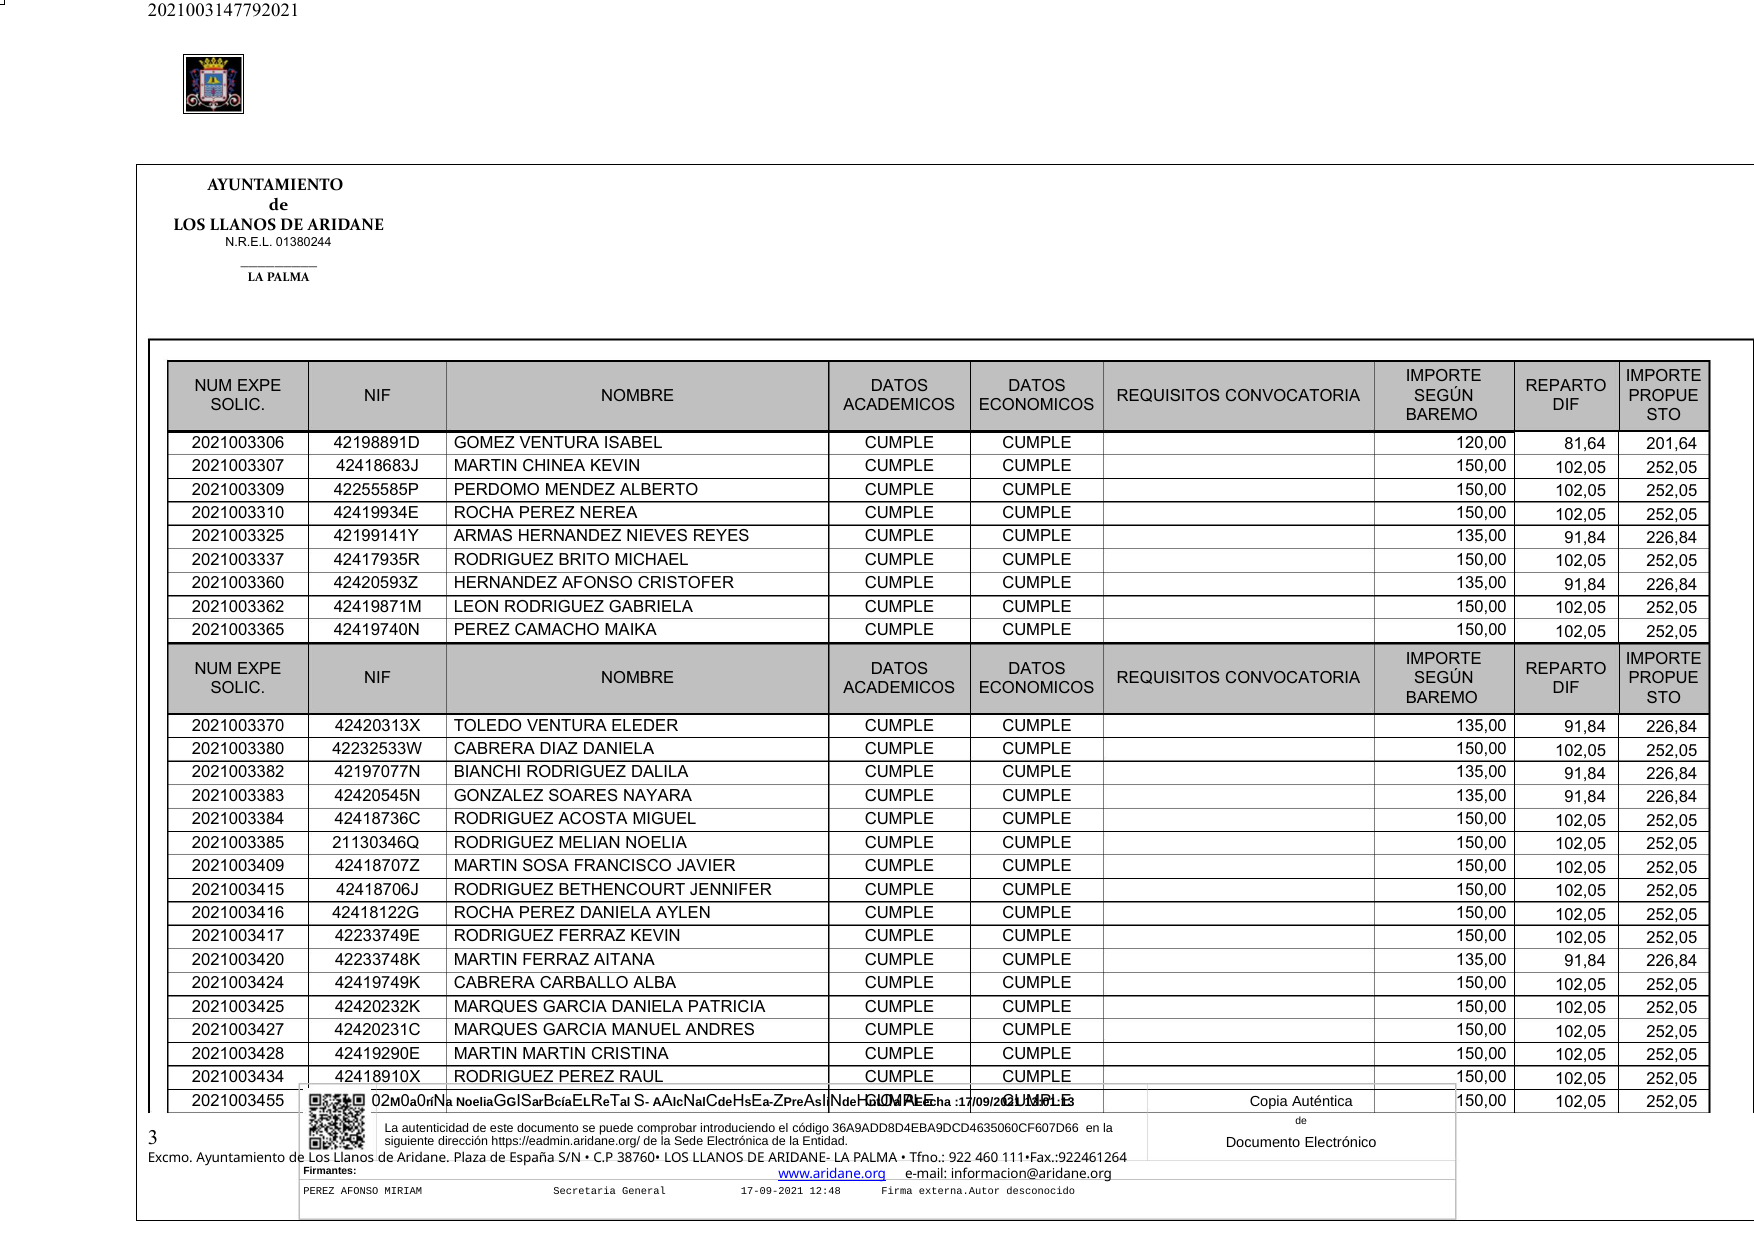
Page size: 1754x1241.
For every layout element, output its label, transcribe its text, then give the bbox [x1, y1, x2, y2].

text CUMPLE [1002, 739, 1097, 758]
text 102,05 [1555, 811, 1631, 830]
text PEREZ CAMACHO MAIKA [453, 621, 775, 639]
text PROPUE [1631, 669, 1727, 687]
text 2021003309 [192, 480, 309, 499]
text STO [1646, 405, 1727, 424]
text 252,05 [1646, 622, 1722, 641]
text SEGÚN [1414, 386, 1507, 405]
text 252,05 [1646, 599, 1722, 617]
text e-mail: informacion@aridane.org [905, 1165, 1124, 1182]
text 252,05 [1646, 458, 1722, 477]
text 42419871M [333, 597, 447, 616]
text CUMPLE [864, 786, 959, 805]
text CUMPLE [1002, 550, 1097, 569]
text 2021003416 [192, 903, 309, 922]
text CUMPLE [1002, 880, 1097, 899]
text TOLEDO VENTURA ELEDER [453, 716, 704, 735]
text 42418683J [336, 457, 447, 475]
text CUMPLE [1002, 621, 1097, 639]
text ACADEMICOS ECONOMICOS [843, 678, 1120, 697]
text 91,84 [1564, 718, 1631, 736]
text CUMPLE [1002, 903, 1097, 922]
text SOLIC. [210, 396, 306, 414]
text RODRIGUEZ ACOSTA MIGUEL [453, 810, 797, 828]
text 102,05 [1555, 599, 1631, 617]
text 42417935R [333, 550, 447, 569]
text Copia Auténtica [1249, 1093, 1374, 1109]
text MARTIN FERRAZ AITANA [453, 950, 797, 969]
text CUMPLE [1002, 503, 1097, 522]
text BAREMO [1406, 688, 1507, 707]
text BAREMO [1406, 405, 1507, 424]
text IMPORTE [1626, 367, 1727, 385]
text DIF [1552, 678, 1631, 697]
text 252,05 [1646, 928, 1722, 947]
text CABRERA CARBALLO ALBA [453, 974, 701, 992]
text PEREZ AFONSO MIRIAM [303, 1185, 440, 1197]
text 102,05 [1555, 882, 1631, 900]
text DATOS [871, 659, 953, 678]
text 91,84 [1564, 575, 1631, 594]
text STO [1646, 688, 1727, 707]
text 102,05 [1555, 928, 1631, 947]
text GOMEZ VENTURA ISABEL [453, 434, 688, 452]
text 135,00 [1456, 950, 1532, 969]
text 91,84 [1564, 764, 1631, 783]
text CUMPLE [1002, 763, 1097, 782]
text 91,84 [1564, 952, 1631, 971]
text 2021003428 [192, 1044, 309, 1063]
text CUMPLE [1002, 927, 1097, 946]
text 2021003310 [192, 503, 309, 522]
text SOLIC. [210, 678, 306, 697]
text 42418707Z [335, 857, 447, 875]
text LA PALMA [247, 272, 338, 284]
text 252,05 [1646, 1093, 1722, 1111]
text 102,05 [1555, 552, 1631, 571]
text CUMPLE [1080, 1091, 1097, 1110]
text de [1295, 1116, 1322, 1127]
text 42420232K [335, 997, 447, 1016]
text CUMPLE [864, 810, 959, 828]
text CABRERA DIAZ DANIELA [453, 739, 704, 758]
text 102,05 [1555, 1022, 1631, 1041]
text CUMPLE [864, 880, 959, 899]
text de [269, 197, 409, 214]
text 42419740N [333, 621, 447, 639]
text 226,84 [1646, 952, 1722, 971]
text CUMPLE [1002, 1021, 1097, 1039]
text CUMPLE [864, 1044, 959, 1063]
text 2021003427 [192, 1021, 309, 1039]
text CUMPLE [864, 621, 959, 639]
text 226,84 [1646, 764, 1722, 783]
text 102,05 [1555, 1046, 1631, 1064]
text 3 [148, 1126, 183, 1149]
text 102,05 [1555, 1093, 1631, 1111]
text 81,64 [1564, 435, 1631, 453]
text 226,84 [1646, 718, 1722, 736]
text CUMPLE [864, 997, 959, 1016]
text 120,00 [1456, 434, 1532, 452]
text 201,64 [1646, 435, 1722, 453]
text 150,00 [1456, 1044, 1532, 1063]
text CUMPLE [864, 716, 959, 735]
text CUMPLE [1002, 716, 1097, 735]
text 2021003362 [192, 597, 309, 616]
text 135,00 [1456, 574, 1532, 592]
text 252,05 [1646, 482, 1722, 500]
text CUMPLE [864, 597, 959, 616]
text 42418122G [332, 903, 447, 922]
text ACADEMICOS ECONOMICOS [843, 396, 1120, 414]
text 42255585P [333, 480, 447, 499]
text 2021003325 [192, 527, 309, 546]
text CUMPLE [1002, 857, 1097, 875]
text CUMPLE [1002, 786, 1097, 805]
text 150,00 [1456, 833, 1532, 852]
text 150,00 [1456, 857, 1532, 875]
text 42199141Y [333, 527, 447, 546]
text 2021003365 [192, 621, 309, 639]
text 226,84 [1646, 575, 1722, 594]
text CUMPLE [864, 434, 959, 452]
text MARQUES GARCIA DANIELA PATRICIA [453, 997, 791, 1016]
text 102,05 [1555, 999, 1631, 1017]
text 252,05 [1646, 1022, 1722, 1041]
text 102,05 [1555, 835, 1631, 853]
text 252,05 [1646, 1046, 1722, 1064]
text 42198891D [333, 434, 447, 452]
text 42233748K [335, 950, 447, 969]
text 135,00 [1456, 763, 1532, 782]
text CUMPLE [864, 763, 959, 782]
text 2021003337 [192, 550, 309, 569]
text CUMPLE [864, 857, 959, 875]
text 21130346Q [332, 833, 447, 852]
text 150,00 [1456, 457, 1532, 475]
text DATOS [1008, 659, 1091, 678]
text 150,00 [1456, 880, 1532, 899]
text RODRIGUEZ PEREZ RAUL [453, 1068, 689, 1086]
text ROCHA PEREZ NEREA [453, 503, 723, 522]
text siguiente dirección https://eadmin.aridane.org/ de la Sede Electrónica de la Entidad. [384, 1135, 1138, 1147]
text 252,05 [1646, 905, 1722, 924]
text 150,00 [1456, 597, 1532, 616]
text 252,05 [1646, 552, 1722, 571]
text NUM EXPE [194, 376, 306, 395]
text 150,00 [1456, 480, 1532, 499]
text CUMPLE [1002, 810, 1097, 828]
text 42418706J [336, 880, 447, 899]
text 252,05 [1646, 811, 1722, 830]
text CUMPLE [864, 903, 959, 922]
text 2021003434 [192, 1068, 309, 1086]
text 252,05 [1646, 741, 1722, 760]
text RODRIGUEZ BETHENCOURT JENNIFER [453, 880, 797, 899]
text NUM EXPE [194, 659, 306, 678]
text 135,00 [1456, 527, 1532, 546]
text 42419934E [333, 503, 447, 522]
text 2021003382 [192, 763, 309, 782]
text CUMPLE [864, 1021, 959, 1039]
text 42420593Z [333, 574, 447, 592]
text 42232533W [332, 739, 447, 758]
text NOMBRE [601, 386, 699, 405]
text SEGÚN [1414, 669, 1507, 687]
text 2021003425 [192, 997, 309, 1016]
text DATOS [1008, 376, 1091, 395]
text 2 [148, 0, 157, 21]
text 252,05 [1646, 835, 1722, 853]
text 252,05 [1646, 999, 1722, 1017]
text 102,05 [1555, 975, 1631, 994]
text 2021003360 [192, 574, 309, 592]
text N.R.E.L. 01380244 [225, 235, 409, 249]
text 226,84 [1646, 528, 1722, 547]
text GONZALEZ SOARES NAYARA [453, 786, 797, 805]
picture [137, 165, 1754, 1220]
text 2021003380 [192, 739, 309, 758]
text MARTIN CHINEA KEVIN [453, 457, 666, 475]
text CUMPLE [1002, 434, 1097, 452]
text La autenticidad de este documento se puede comprobar introduciendo el código 36A9ADD8D4EBA9DCD4635060CF607D66 en la [384, 1121, 1138, 1135]
text 42233749E [335, 927, 447, 946]
text CUMPLE [864, 927, 959, 946]
text 2 [192, 716, 201, 735]
text 135,00 [1456, 786, 1532, 805]
text LOS LLANOS DE ARIDANE [173, 217, 409, 234]
text CUMPLE [864, 574, 959, 592]
text 150,00 [1456, 739, 1532, 758]
text _________ [240, 252, 338, 269]
text CUMPLE [864, 503, 959, 522]
text CUMPLE [864, 550, 959, 569]
text CUMPLE [864, 950, 959, 969]
text DIF [1552, 396, 1631, 414]
text Firmantes: [303, 1166, 372, 1177]
text CUMPLE [864, 457, 959, 475]
text 102,05 [1555, 905, 1631, 924]
text 2021003424 [192, 974, 309, 992]
text 2021003385 [192, 833, 309, 852]
text HERNANDEZ AFONSO CRISTOFER [453, 574, 775, 592]
text CUMPLE [1002, 950, 1097, 969]
text REPARTO [1525, 376, 1631, 395]
text CUMPLE [864, 480, 959, 499]
text www.aridane.org [778, 1165, 901, 1182]
text ROCHA PEREZ DANIELA AYLEN [453, 903, 797, 922]
text Documento Electrónico [1226, 1135, 1399, 1151]
text REQUISITOS CONVOCATORIA [1116, 386, 1385, 405]
text Excmo. Ayuntamiento de Los Llanos de Aridane. Plaza de España S/N • C.P 38760• LOS LLANOS DE ARIDANE- LA PALMA • Tfno.: 922 460 111•Fax.:922461264 [148, 1149, 1138, 1166]
text MARTIN SOSA FRANCISCO JAVIER [453, 857, 797, 875]
text MARQUES GARCIA MANUEL ANDRES [453, 1021, 791, 1039]
text CUMPLE [1002, 1044, 1097, 1063]
text CUMPLE [1002, 480, 1097, 499]
text NIF [364, 386, 416, 405]
text CUMPLE [864, 974, 959, 992]
text 42418910X [335, 1068, 447, 1086]
text 42197077N [334, 763, 447, 782]
text IMPORTE [1406, 649, 1507, 668]
text CUMPLE [1002, 833, 1097, 852]
text DATOS [871, 376, 953, 395]
text 150,00 [1456, 1021, 1532, 1039]
text 150,00 [1456, 550, 1532, 569]
text CUMPLE [1002, 597, 1097, 616]
text CUMPLE [1002, 974, 1097, 992]
text 252,05 [1646, 1069, 1722, 1088]
text 2021003417 [192, 927, 309, 946]
text 2021003415 [192, 880, 309, 899]
text CUMPLE [1002, 997, 1097, 1016]
text 17-09-2021 12:48 [741, 1185, 856, 1197]
text 150,00 [1456, 1068, 1532, 1086]
text 2021003455 [192, 1091, 309, 1110]
text CUMPLE [1002, 1068, 1097, 1086]
text LEON RODRIGUEZ GABRIELA [453, 597, 775, 616]
text 2021003409 [192, 857, 309, 875]
text AYUNTAMIENTO [207, 177, 409, 193]
picture [184, 55, 243, 113]
text 150,00 [1456, 903, 1532, 922]
text RODRIGUEZ BRITO MICHAEL [453, 550, 775, 569]
text NIF [364, 669, 416, 687]
text RODRIGUEZ FERRAZ KEVIN [453, 927, 797, 946]
text CUMPLE [1002, 574, 1097, 592]
text 150,00 [1456, 1091, 1532, 1110]
text 150,00 [1456, 974, 1532, 992]
text 021003147792021 [157, 0, 324, 21]
text 226,84 [1646, 788, 1722, 807]
text 102,05 [1555, 1069, 1631, 1088]
text CUMPLE [1002, 527, 1097, 546]
text 2021003307 [192, 457, 309, 475]
text Firma externa.Autor desconocido [881, 1185, 1100, 1197]
text 42420313X [335, 716, 447, 735]
text ARMAS HERNANDEZ NIEVES REYES [453, 527, 775, 546]
text BIANCHI RODRIGUEZ DALILA [453, 763, 797, 782]
text 021003370 [201, 716, 309, 735]
text RODRIGUEZ MELIAN NOELIA [453, 833, 797, 852]
text 2021003384 [192, 810, 309, 828]
text 150,00 [1456, 503, 1532, 522]
text 252,05 [1646, 858, 1722, 877]
text 2021003383 [192, 786, 309, 805]
text 150,00 [1456, 927, 1532, 946]
text 42419290E [335, 1044, 447, 1063]
text IMPORTE [1406, 367, 1507, 385]
text 42418736C [334, 810, 447, 828]
text PROPUE [1631, 386, 1727, 405]
text CUMPLE [864, 833, 959, 852]
text 42420545N [334, 786, 447, 805]
text 42419749K [335, 974, 447, 992]
text CUMPLE [864, 1068, 959, 1086]
text 42420231C [334, 1021, 447, 1039]
text 91,84 [1564, 528, 1631, 547]
text 2021003420 [192, 950, 309, 969]
text 102,05 [1555, 858, 1631, 877]
text MARTIN MARTIN CRISTINA [453, 1044, 791, 1063]
text 252,05 [1646, 882, 1722, 900]
text IMPORTE [1626, 649, 1727, 668]
text 2021003306 [192, 434, 309, 452]
text 252,05 [1646, 505, 1722, 524]
text Secretaria General [553, 1185, 682, 1197]
text 102,05 [1555, 505, 1631, 524]
text 252,05 [1646, 975, 1722, 994]
text 102,05 [1555, 741, 1631, 760]
text CUMPLE [864, 527, 959, 546]
text 150,00 [1456, 621, 1532, 639]
text 02M0a0ríNa NoeliaGGISarBcíaELReTal S- AAlcNalCdeHsEa-ZPreAsIiNdeHntOa AFecha :17/09/2021 13:01:13 [371, 1091, 1080, 1110]
text CUMPLE [1002, 457, 1097, 475]
text 150,00 [1456, 997, 1532, 1016]
text CUMPLE [864, 739, 959, 758]
text REPARTO [1525, 659, 1631, 678]
text NOMBRE [601, 669, 699, 687]
text 102,05 [1555, 622, 1631, 641]
text 102,05 [1555, 458, 1631, 477]
text 150,00 [1456, 810, 1532, 828]
text PERDOMO MENDEZ ALBERTO [453, 480, 723, 499]
text 91,84 [1564, 788, 1631, 807]
text REQUISITOS CONVOCATORIA [1116, 669, 1385, 687]
text 102,05 [1555, 482, 1631, 500]
text 135,00 [1456, 716, 1532, 735]
